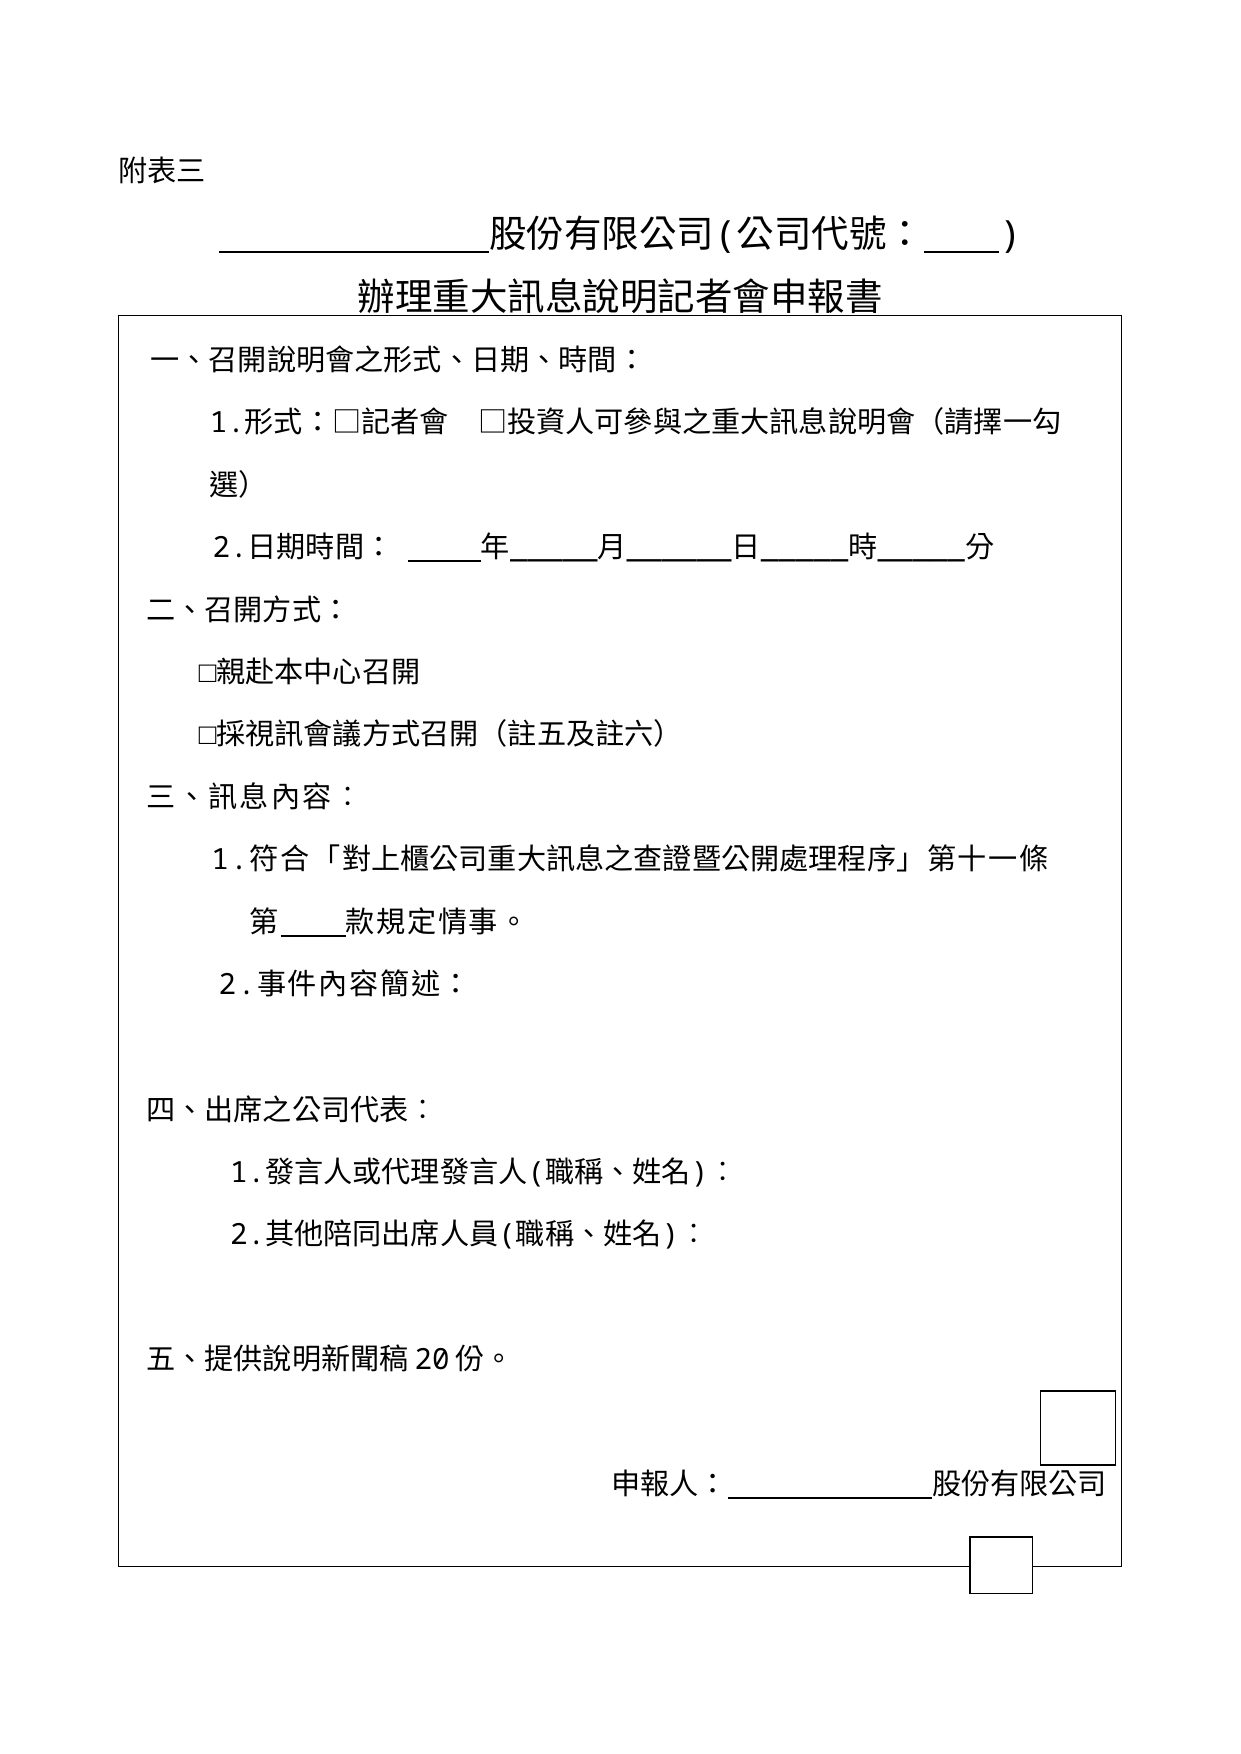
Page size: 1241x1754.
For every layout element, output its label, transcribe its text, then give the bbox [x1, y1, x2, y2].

text 辦理重大訊息說明記者會申報書 [118, 252, 1122, 314]
text 股份有限公司(公司代號： ) [118, 189, 1122, 252]
text 附表三 [118, 127, 1122, 189]
table_header 一、召開說明會之形式、日期、時間： 1.形式：□記者會 □投資人可參與之重大訊息說明會（請擇一勾選） 2.日期時間： 年_____月______日_____時_____分 二、召開方式： □親赴本中心召開 □採視訊會議方式召開（註五及註六） 三、訊息內容︰ 1.符合「對上櫃公司重大訊息之查證暨公開處理程序」第十一條 第 款規定情事。 2.事件內容簡述： 四、出席之公司代表︰ 1.發言人或代理發言人(職稱、姓名)︰ 2.其他陪同出席人員(職稱、姓名)︰ 五、提供說明新聞稿20份。 申報人： 股份有限公司 [119, 316, 1121, 1566]
